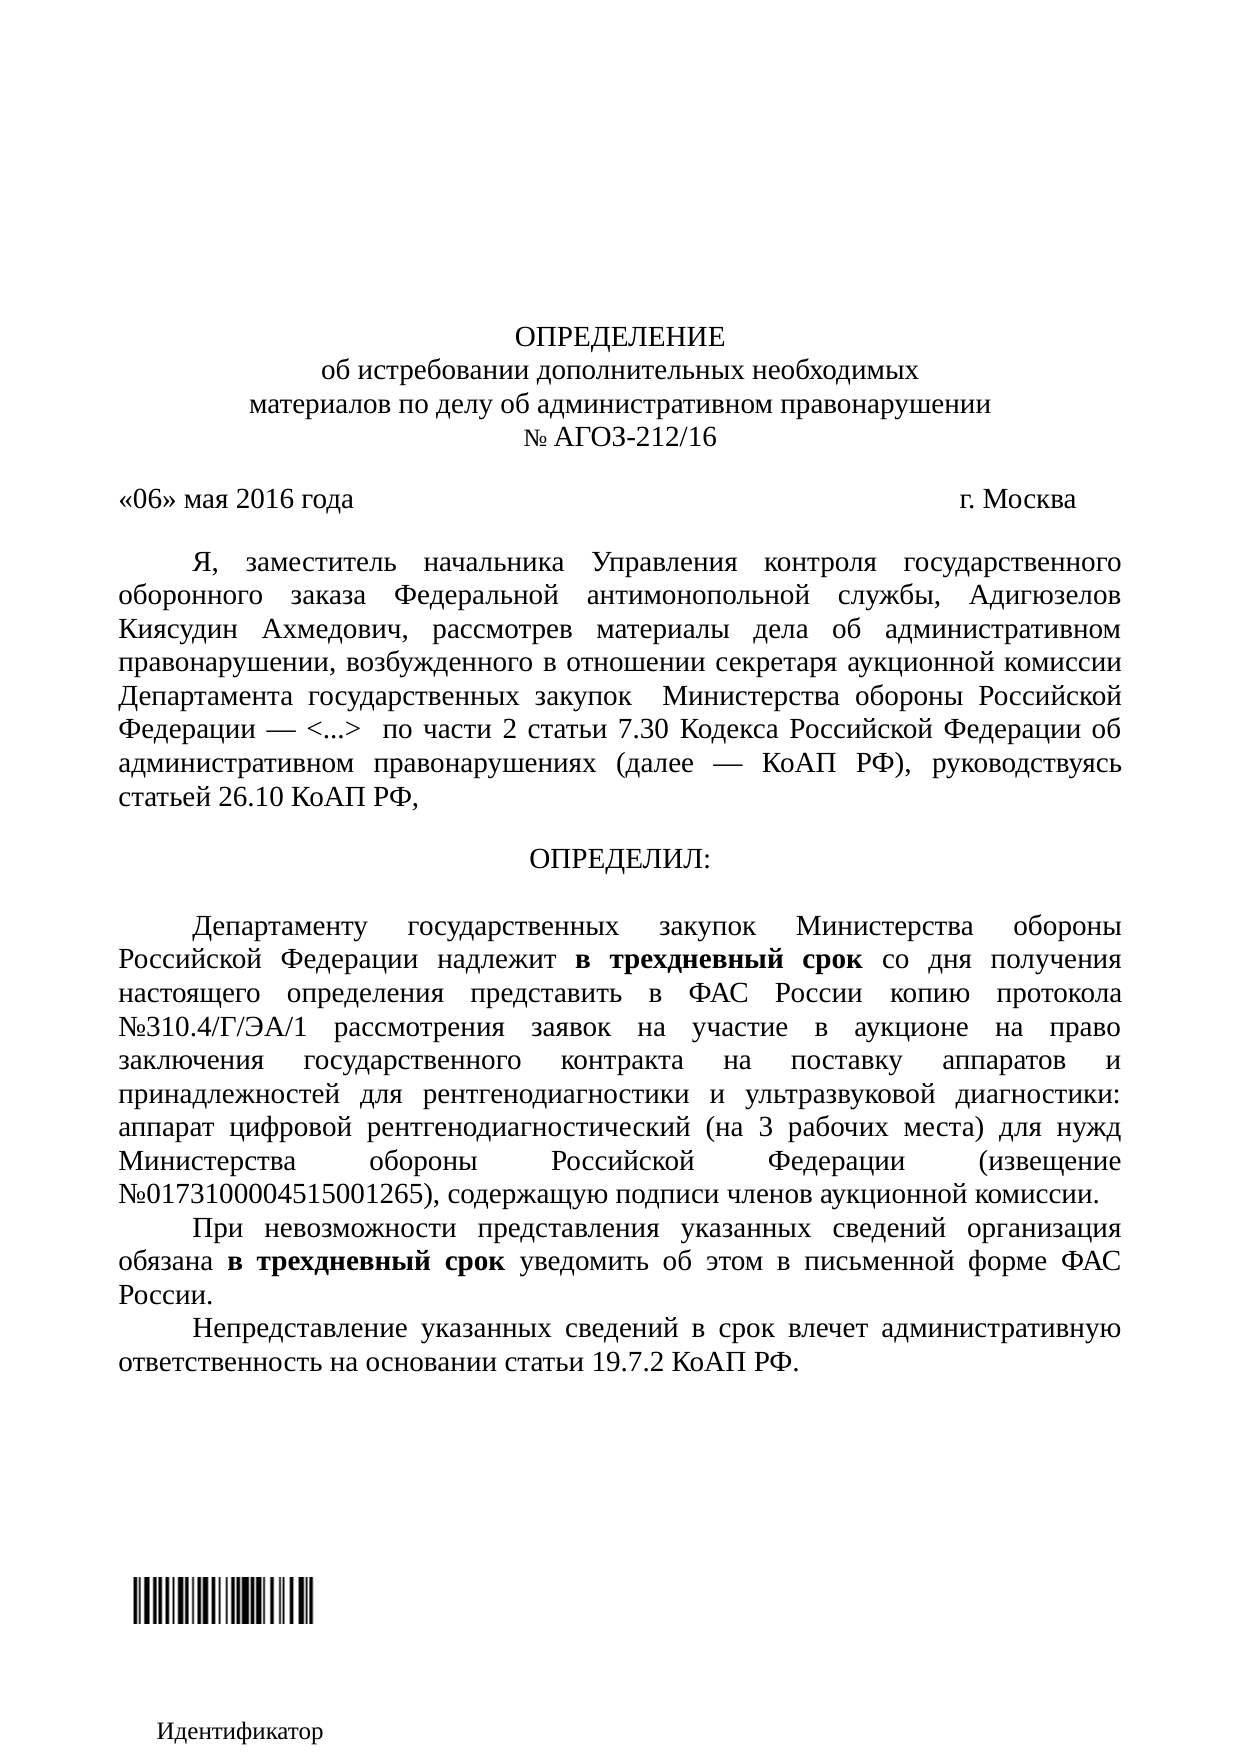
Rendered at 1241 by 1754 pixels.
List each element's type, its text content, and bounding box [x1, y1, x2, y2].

text ОПРЕДЕЛИЛ: [118, 841, 1122, 874]
text Непредставление указанных сведений в срок влечет административную ответственность на основании статьи 19.7.2 КоАП РФ. [118, 1311, 1122, 1378]
text № АГОЗ-212/16 [118, 419, 1122, 453]
text материалов по делу об административном правонарушении [118, 386, 1122, 419]
text ОПРЕДЕЛЕНИЕ [118, 319, 1122, 352]
text «06» мая 2016 года г. Москва [118, 482, 1122, 515]
text При невозможности представления указанных сведений организация обязана в трехдневный срок уведомить об этом в письменной форме ФАС России. [118, 1210, 1122, 1311]
text Я, заместитель начальника Управления контроля государственного оборонного заказа Федеральной антимонопольной службы, Адигюзелов Киясудин Ахмедович, рассмотрев материалы дела об административном правонарушении, возбужденного в отношении секретаря аукционной комиссии Департамента государственных закупок Министерства обороны Российской Федерации — <...> по части 2 статьи 7.30 Кодекса Российской Федерации об административном правонарушениях (далее — КоАП РФ), руководствуясь статьей 26.10 КоАП РФ, [118, 544, 1122, 812]
text Департаменту государственных закупок Министерства обороны Российской Федерации надлежит в трехдневный срок со дня получения настоящего определения представить в ФАС России копию протокола №310.4/Г/ЭА/1 рассмотрения заявок на участие в аукционе на право заключения государственного контракта на поставку аппаратов и принадлежностей для рентгенодиагностики и ультразвуковой диагностики: аппарат цифровой рентгенодиагностический (на 3 рабочих места) для нужд Министерства обороны Российской Федерации (извещение №0173100004515001265), содержащую подписи членов аукционной комиссии. [118, 908, 1122, 1210]
text об истребовании дополнительных необходимых [118, 352, 1122, 386]
picture [118, 1577, 331, 1624]
